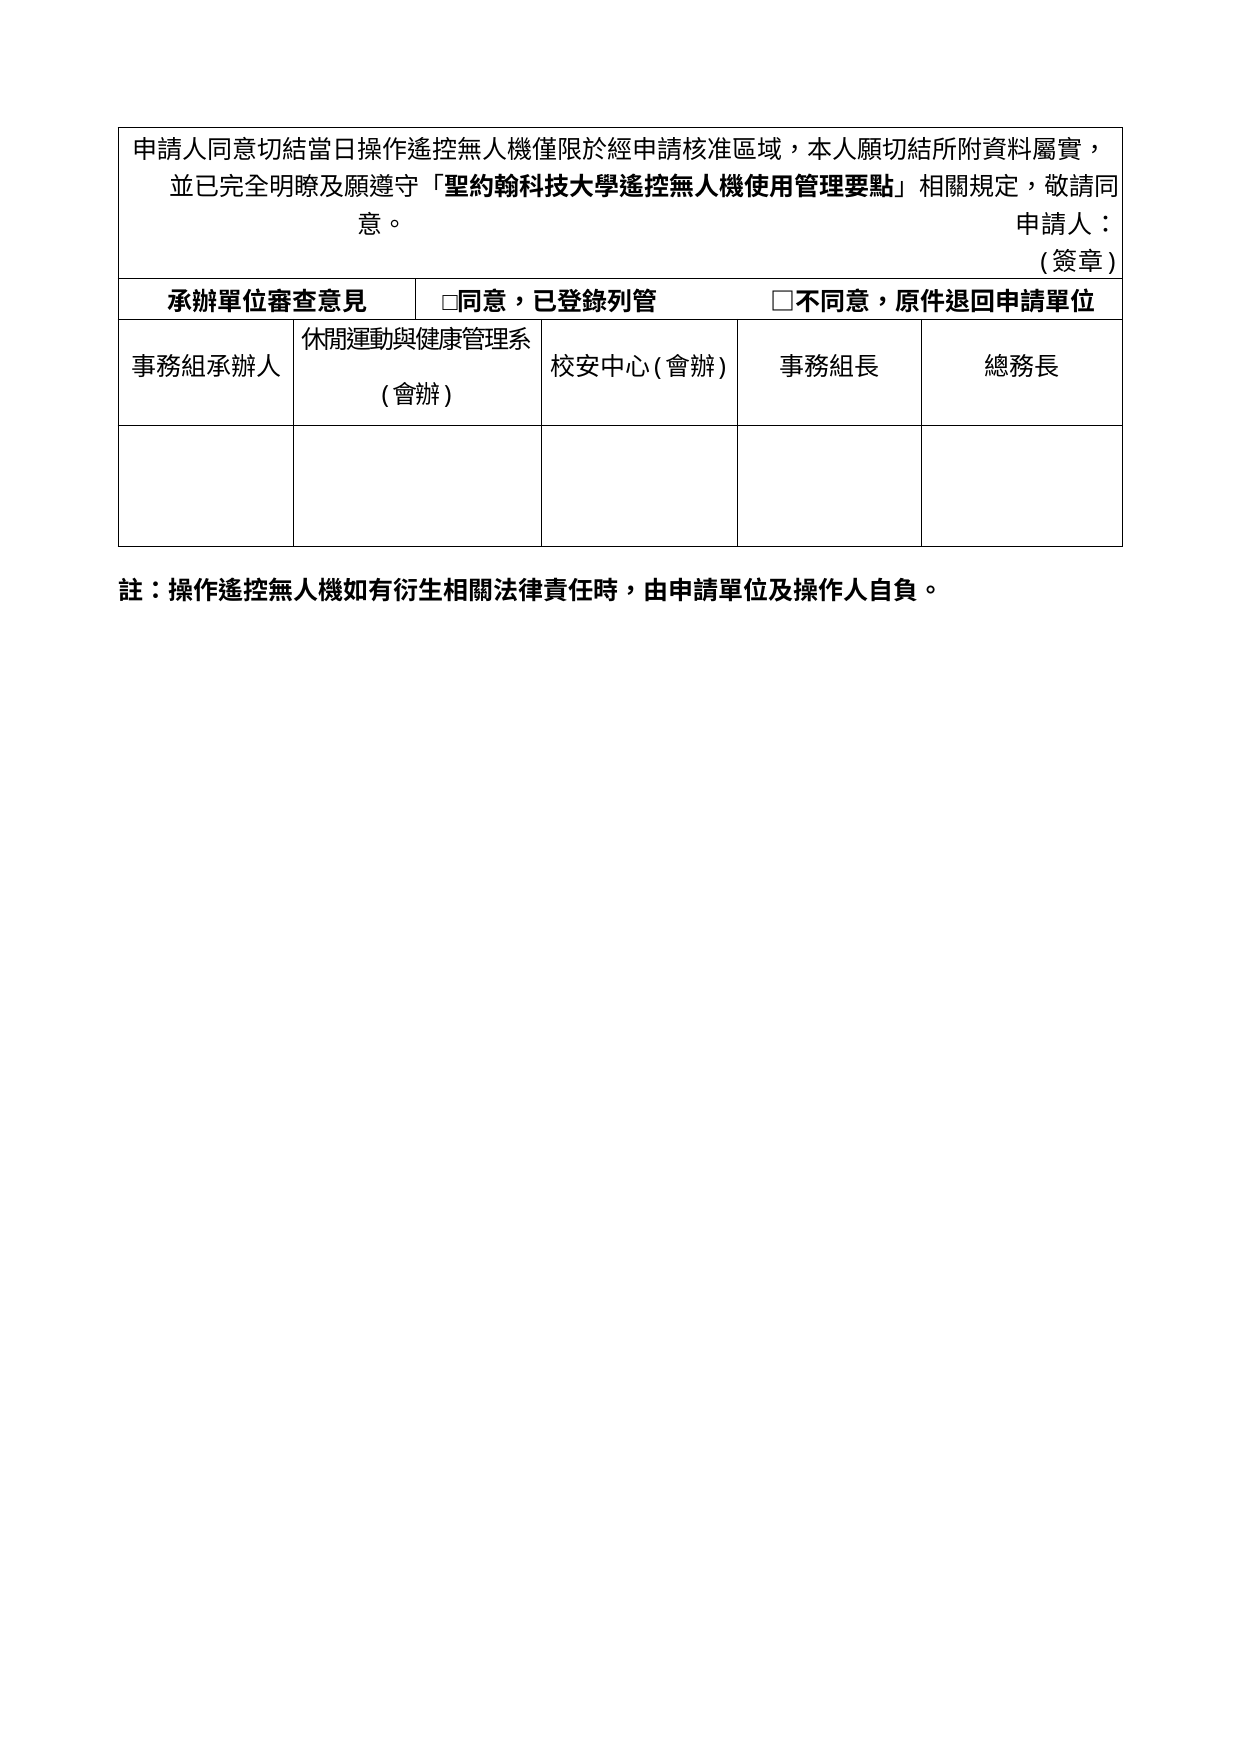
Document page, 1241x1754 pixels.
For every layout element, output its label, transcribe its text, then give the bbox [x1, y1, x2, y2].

table_cell 校安中心(會辦) [542, 320, 737, 424]
table_cell 申請人同意切結當日操作遙控無人機僅限於經申請核准區域，本人願切結所附資料屬實， 並已完全明瞭及願遵守「聖約翰科技大學遙控無人機使用管理要點」相關規定，敬請同意。 申請人： (簽章) [119, 128, 1122, 278]
table_cell [119, 426, 293, 546]
table_cell 承辦單位審查意見 [119, 279, 415, 319]
table_cell [294, 426, 541, 546]
table_cell 事務組長 [738, 320, 921, 424]
table_cell 休閒運動與健康管理系(會辦) [294, 320, 541, 424]
table_cell [738, 426, 921, 546]
table_cell 事務組承辦人 [119, 320, 293, 424]
table_cell [922, 426, 1122, 546]
table_cell 總務長 [922, 320, 1122, 424]
text 註：操作遙控無人機如有衍生相關法律責任時，由申請單位及操作人自負。 [118, 547, 1122, 609]
table_cell □同意，已登錄列管 □不同意，原件退回申請單位 [416, 279, 1122, 319]
table_cell [542, 426, 737, 546]
